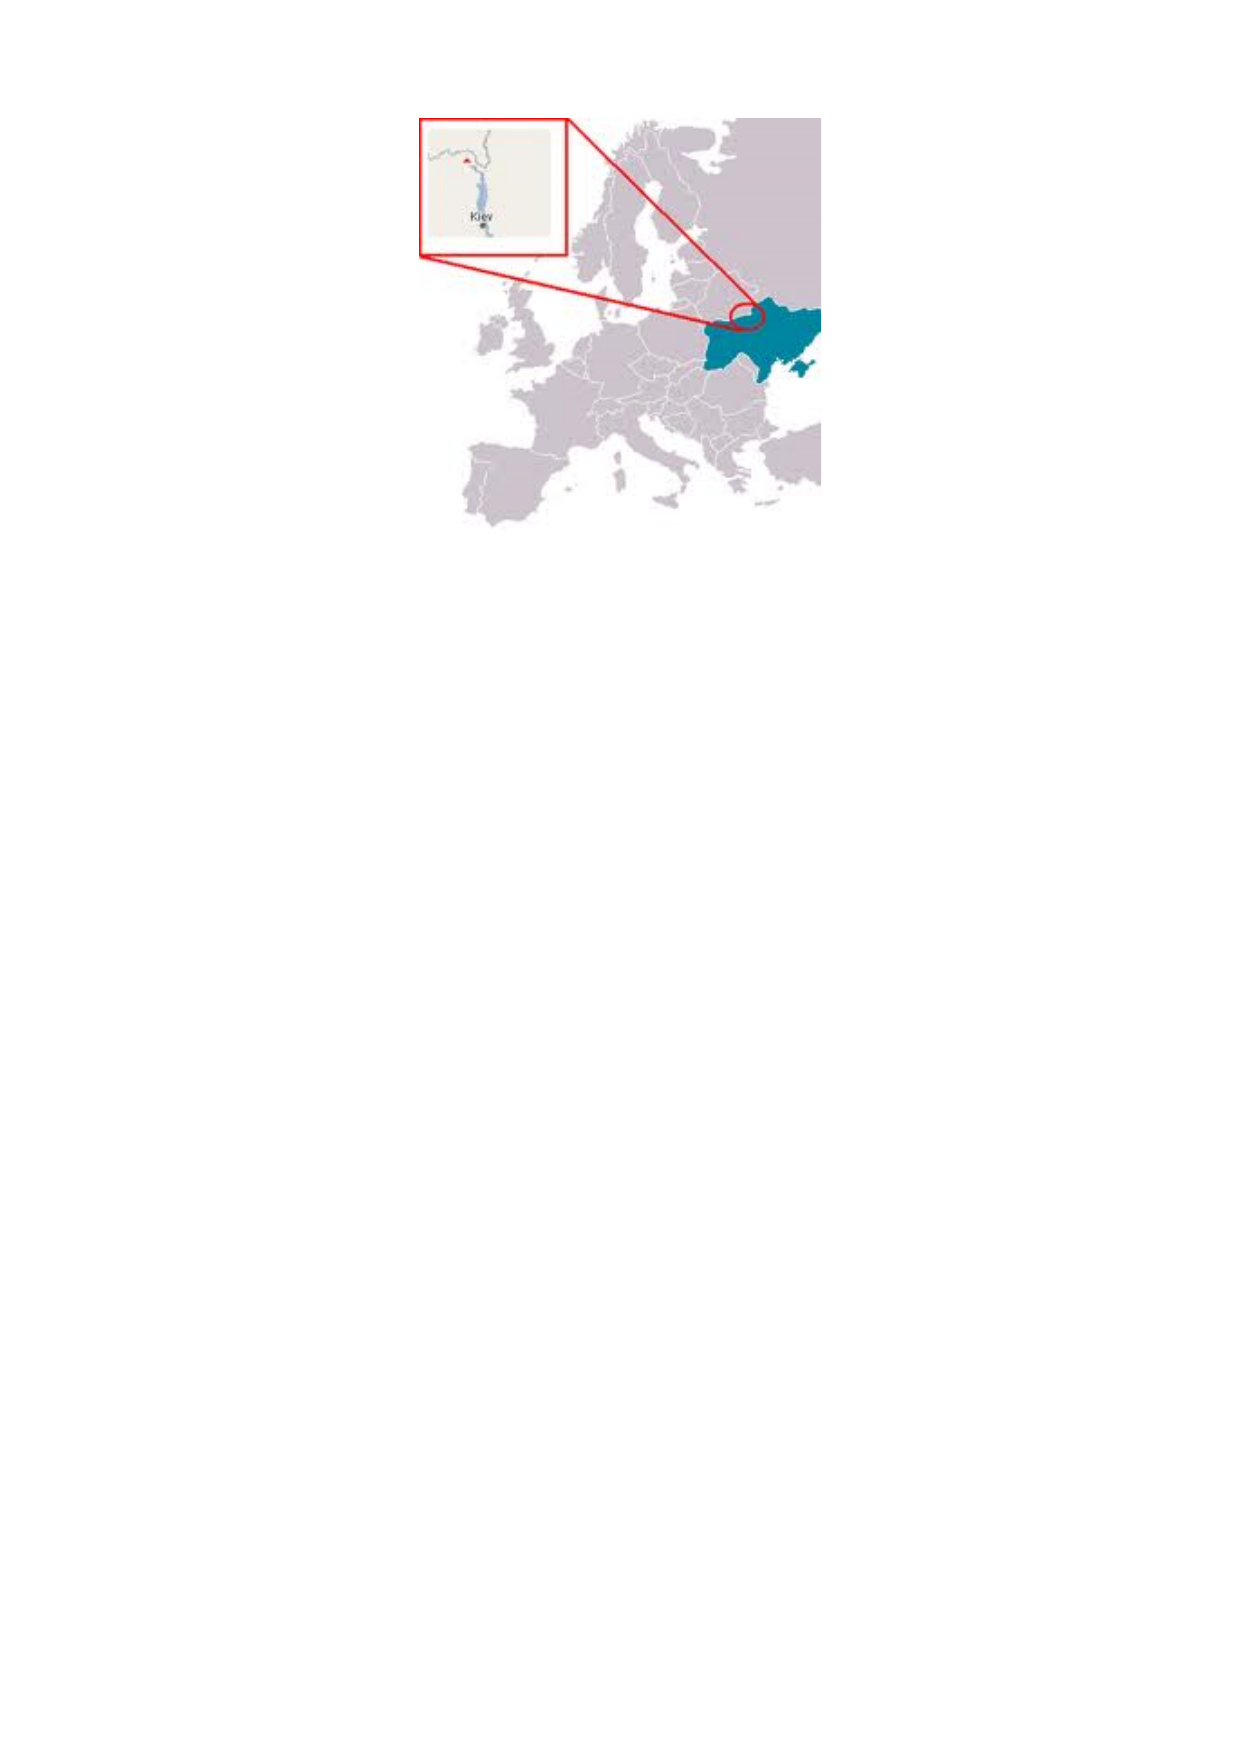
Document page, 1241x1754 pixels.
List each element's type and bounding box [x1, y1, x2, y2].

picture [419, 118, 822, 529]
